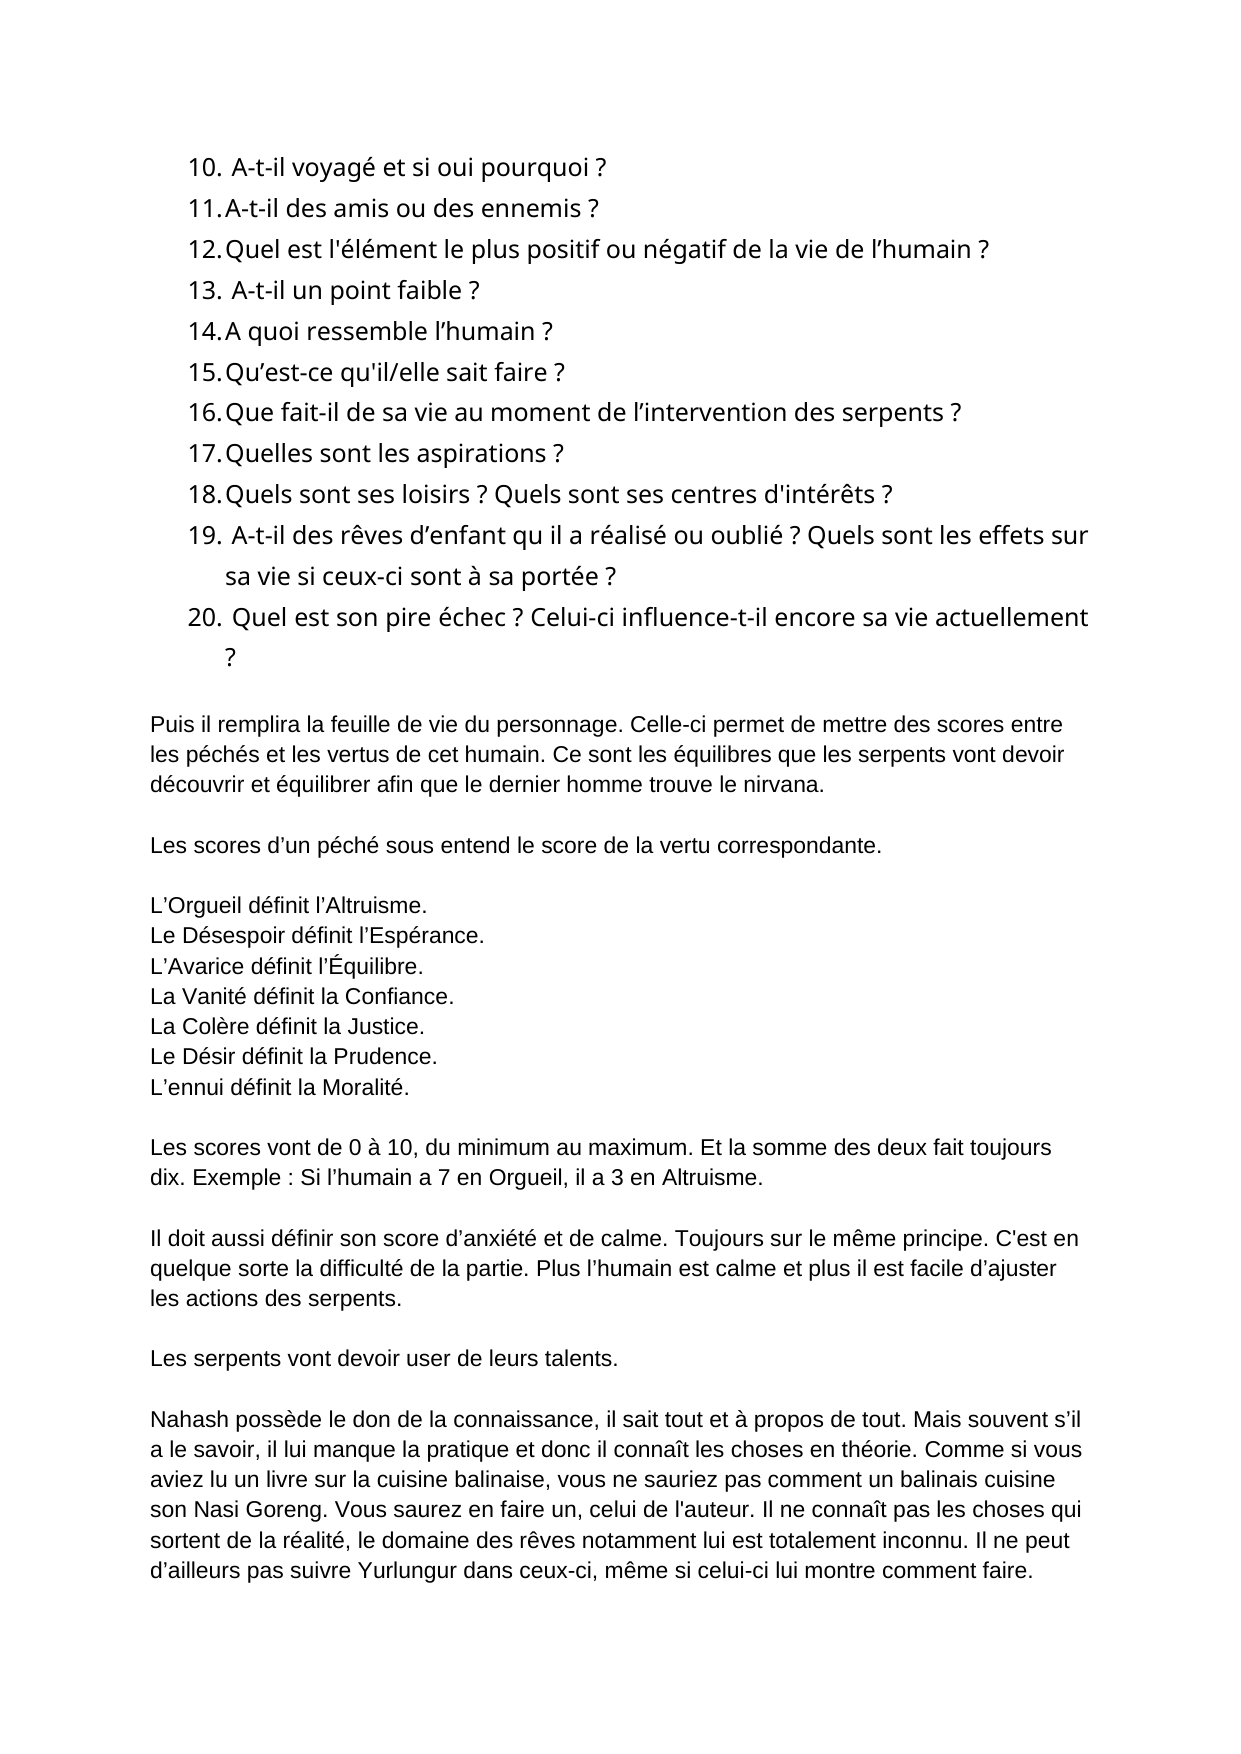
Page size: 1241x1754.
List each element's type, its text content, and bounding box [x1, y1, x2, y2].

text L’Avarice définit l’Équilibre. [150, 953, 1090, 979]
text Nahash possède le don de la connaissance, il sait tout et à propos de tout. Mais souvent s’il a le savoir, il lui manque la pratique et donc il connaît les choses en théorie. Comme si vous aviez lu un livre sur la cuisine balinaise, vous ne sauriez pas comment un balinais cuisine son Nasi Goreng. Vous saurez en faire un, celui de l'auteur. Il ne connaît pas les choses qui sortent de la réalité, le domaine des rêves notamment lui est totalement inconnu. Il ne peut d’ailleurs pas suivre Yurlungur dans ceux-ci, même si celui-ci lui montre comment faire. [150, 1406, 1090, 1583]
list Qu’est-ce qu'il/elle sait faire ? [187, 354, 1090, 388]
text Les scores d’un péché sous entend le score de la vertu correspondante. [150, 832, 1090, 858]
text Puis il remplira la feuille de vie du personnage. Celle-ci permet de mettre des scores entre les péchés et les vertus de cet humain. Ce sont les équilibres que les serpents vont devoir découvrir et équilibrer afin que le dernier homme trouve le nirvana. [150, 711, 1090, 798]
text Le Désespoir définit l’Espérance. [150, 922, 1090, 949]
text Les scores vont de 0 à 10, du minimum au maximum. Et la somme des deux fait toujours dix. Exemple : Si l’humain a 7 en Orgueil, il a 3 en Altruisme. [150, 1134, 1090, 1191]
list Quelles sont les aspirations ? [187, 436, 1090, 470]
list Quel est son pire échec ? Celui-ci influence-t-il encore sa vie actuellement ? [187, 599, 1090, 674]
text Les serpents vont devoir user de leurs talents. [150, 1345, 1090, 1372]
list A-t-il des rêves d’enfant qu il a réalisé ou oublié ? Quels sont les effets sur sa vie si ceux-ci sont à sa portée ? [187, 517, 1090, 592]
list A-t-il un point faible ? [187, 272, 1090, 307]
list A-t-il des amis ou des ennemis ? [187, 191, 1090, 225]
text L’ennui définit la Moralité. [150, 1073, 1090, 1100]
text Le Désir définit la Prudence. [150, 1043, 1090, 1070]
text L’Orgueil définit l’Altruisme. [150, 892, 1090, 919]
text La Colère définit la Justice. [150, 1013, 1090, 1039]
text La Vanité définit la Confiance. [150, 983, 1090, 1009]
list A-t-il voyagé et si oui pourquoi ? [187, 150, 1090, 184]
list Quel est l'élément le plus positif ou négatif de la vie de l’humain ? [187, 232, 1090, 266]
list Quels sont ses loisirs ? Quels sont ses centres d'intérêts ? [187, 477, 1090, 511]
text Il doit aussi définir son score d’anxiété et de calme. Toujours sur le même principe. C'est en quelque sorte la difficulté de la partie. Plus l’humain est calme et plus il est facile d’ajuster les actions des serpents. [150, 1224, 1090, 1311]
list A quoi ressemble l’humain ? [187, 313, 1090, 347]
list Que fait-il de sa vie au moment de l’intervention des serpents ? [187, 395, 1090, 429]
